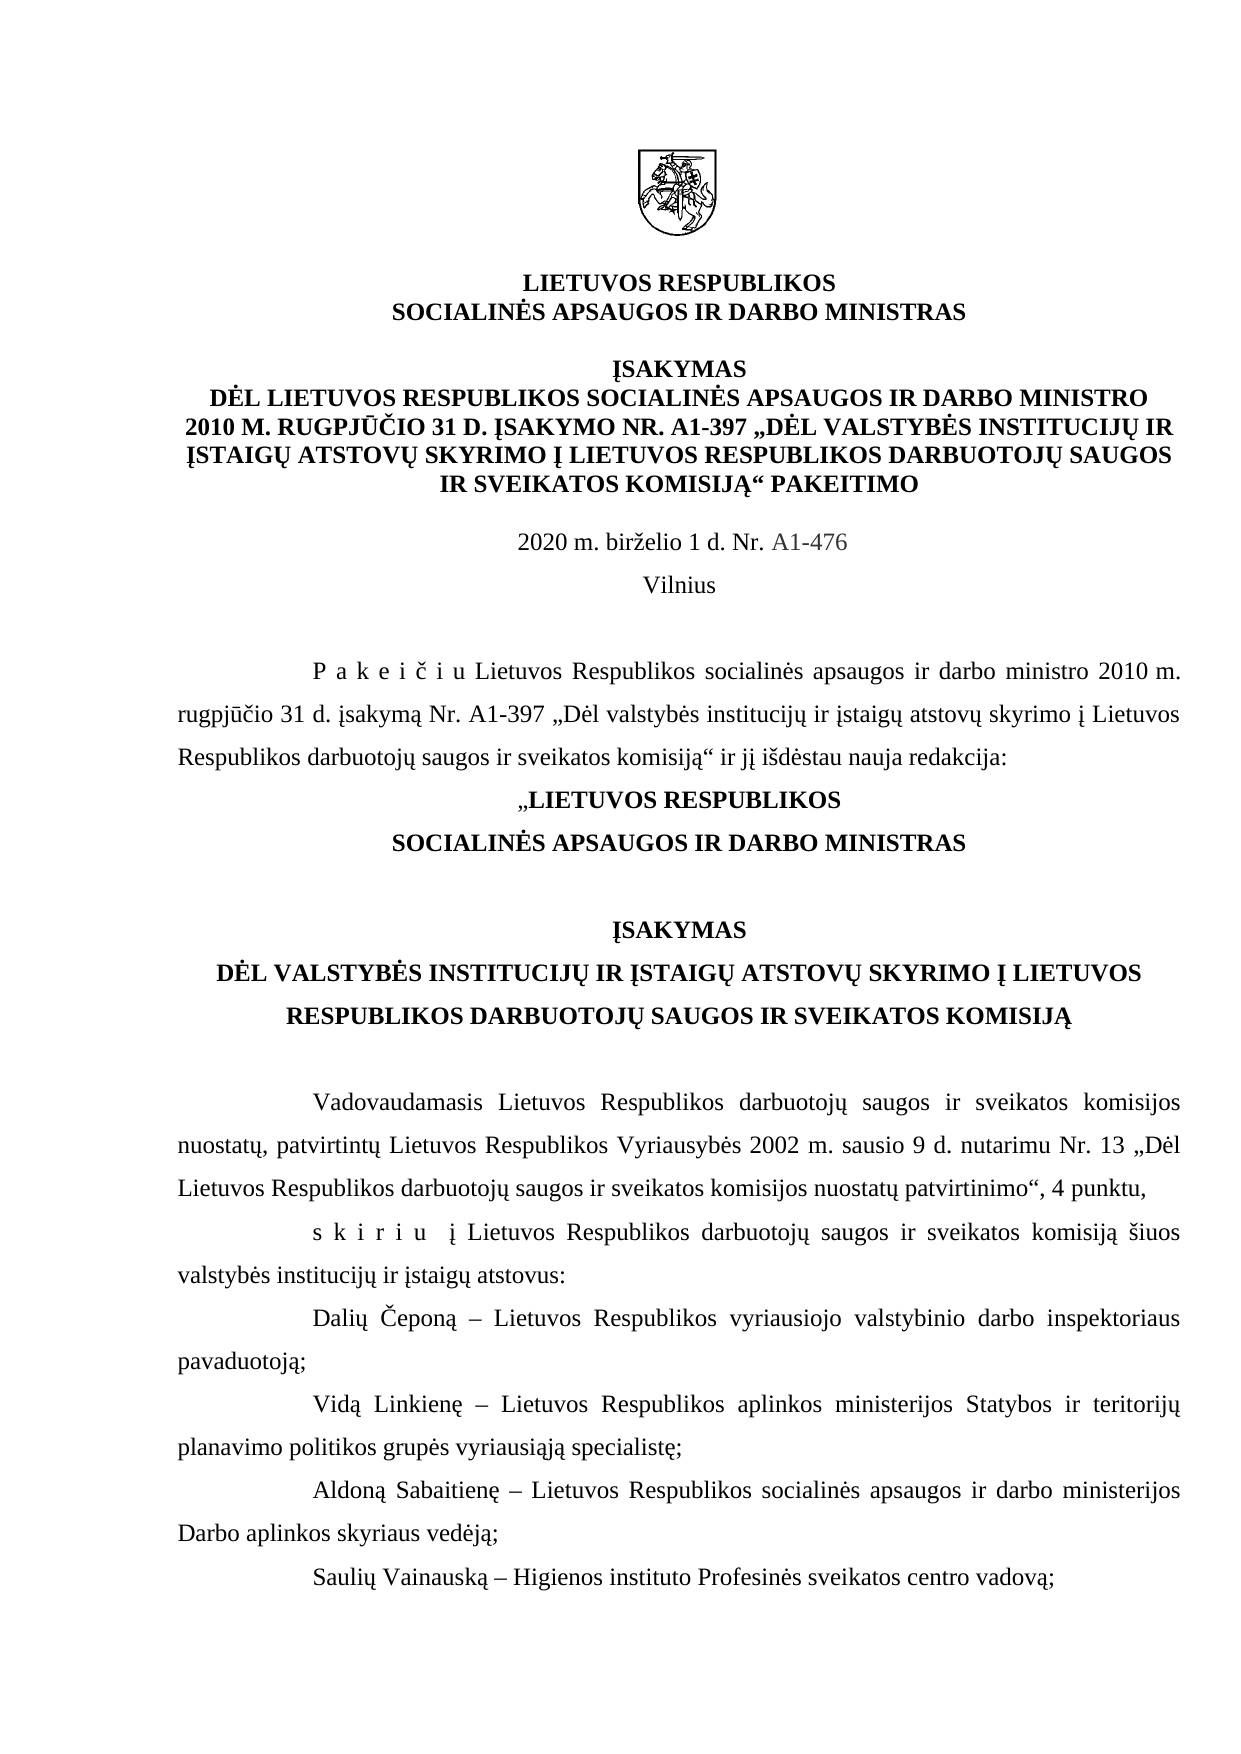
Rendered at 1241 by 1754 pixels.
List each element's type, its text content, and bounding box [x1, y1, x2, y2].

text s k i r i u į Lietuvos Respublikos darbuotojų saugos ir sveikatos komisiją šiuos valstybės institucijų ir įstaigų atstovus: [177, 1217, 1181, 1288]
text SOCIALINĖS APSAUGOS IR DARBO MINISTRAS [177, 297, 1181, 325]
text LIETUVOS RESPUBLIKOS [177, 268, 1181, 297]
text 2020 m. birželio 1 d. Nr. A1-476 [177, 527, 1181, 555]
text ĮSAKYMAS [177, 915, 1181, 943]
text ĮSAKYMAS [177, 354, 1181, 383]
text Vidą Linkienę – Lietuvos Respublikos aplinkos ministerijos Statybos ir teritorijų planavimo politikos grupės vyriausiąją specialistę; [177, 1389, 1181, 1461]
text „LIETUVOS RESPUBLIKOS [177, 785, 1181, 814]
text Dalių Čeponą – Lietuvos Respublikos vyriausiojo valstybinio darbo inspektoriaus pavaduotoją; [177, 1303, 1181, 1375]
text DĖL LIETUVOS RESPUBLIKOS SOCIALINĖS APSAUGOS IR DARBO MINISTRO 2010 M. RUGPJŪČIO 31 D. ĮSAKYMO NR. A1-397 „DĖL VALSTYBĖS INSTITUCIJŲ IR ĮSTAIGŲ ATSTOVŲ SKYRIMO Į LIETUVOS RESPUBLIKOS DARBUOTOJŲ SAUGOS IR SVEIKATOS KOMISIJĄ“ PAKEITIMO [177, 383, 1181, 498]
text P a k e i č i u Lietuvos Respublikos socialinės apsaugos ir darbo ministro 2010 m. rugpjūčio 31 d. įsakymą Nr. A1-397 „Dėl valstybės institucijų ir įstaigų atstovų skyrimo į Lietuvos Respublikos darbuotojų saugos ir sveikatos komisiją“ ir jį išdėstau nauja redakcija: [177, 656, 1181, 771]
text Vadovaudamasis Lietuvos Respublikos darbuotojų saugos ir sveikatos komisijos nuostatų, patvirtintų Lietuvos Respublikos Vyriausybės 2002 m. sausio 9 d. nutarimu Nr. 13 „Dėl Lietuvos Respublikos darbuotojų saugos ir sveikatos komisijos nuostatų patvirtinimo“, 4 punktu, [177, 1087, 1181, 1202]
text SOCIALINĖS APSAUGOS IR DARBO MINISTRAS [177, 828, 1181, 857]
text Vilnius [177, 570, 1181, 598]
text Saulių Vainauską – Higienos instituto Profesinės sveikatos centro vadovą; [177, 1562, 1181, 1590]
text Aldoną Sabaitienę – Lietuvos Respublikos socialinės apsaugos ir darbo ministerijos Darbo aplinkos skyriaus vedėją; [177, 1475, 1181, 1547]
text DĖL VALSTYBĖS INSTITUCIJŲ IR ĮSTAIGŲ ATSTOVŲ SKYRIMO Į LIETUVOS RESPUBLIKOS DARBUOTOJŲ SAUGOS IR SVEIKATOS KOMISIJĄ [177, 958, 1181, 1030]
